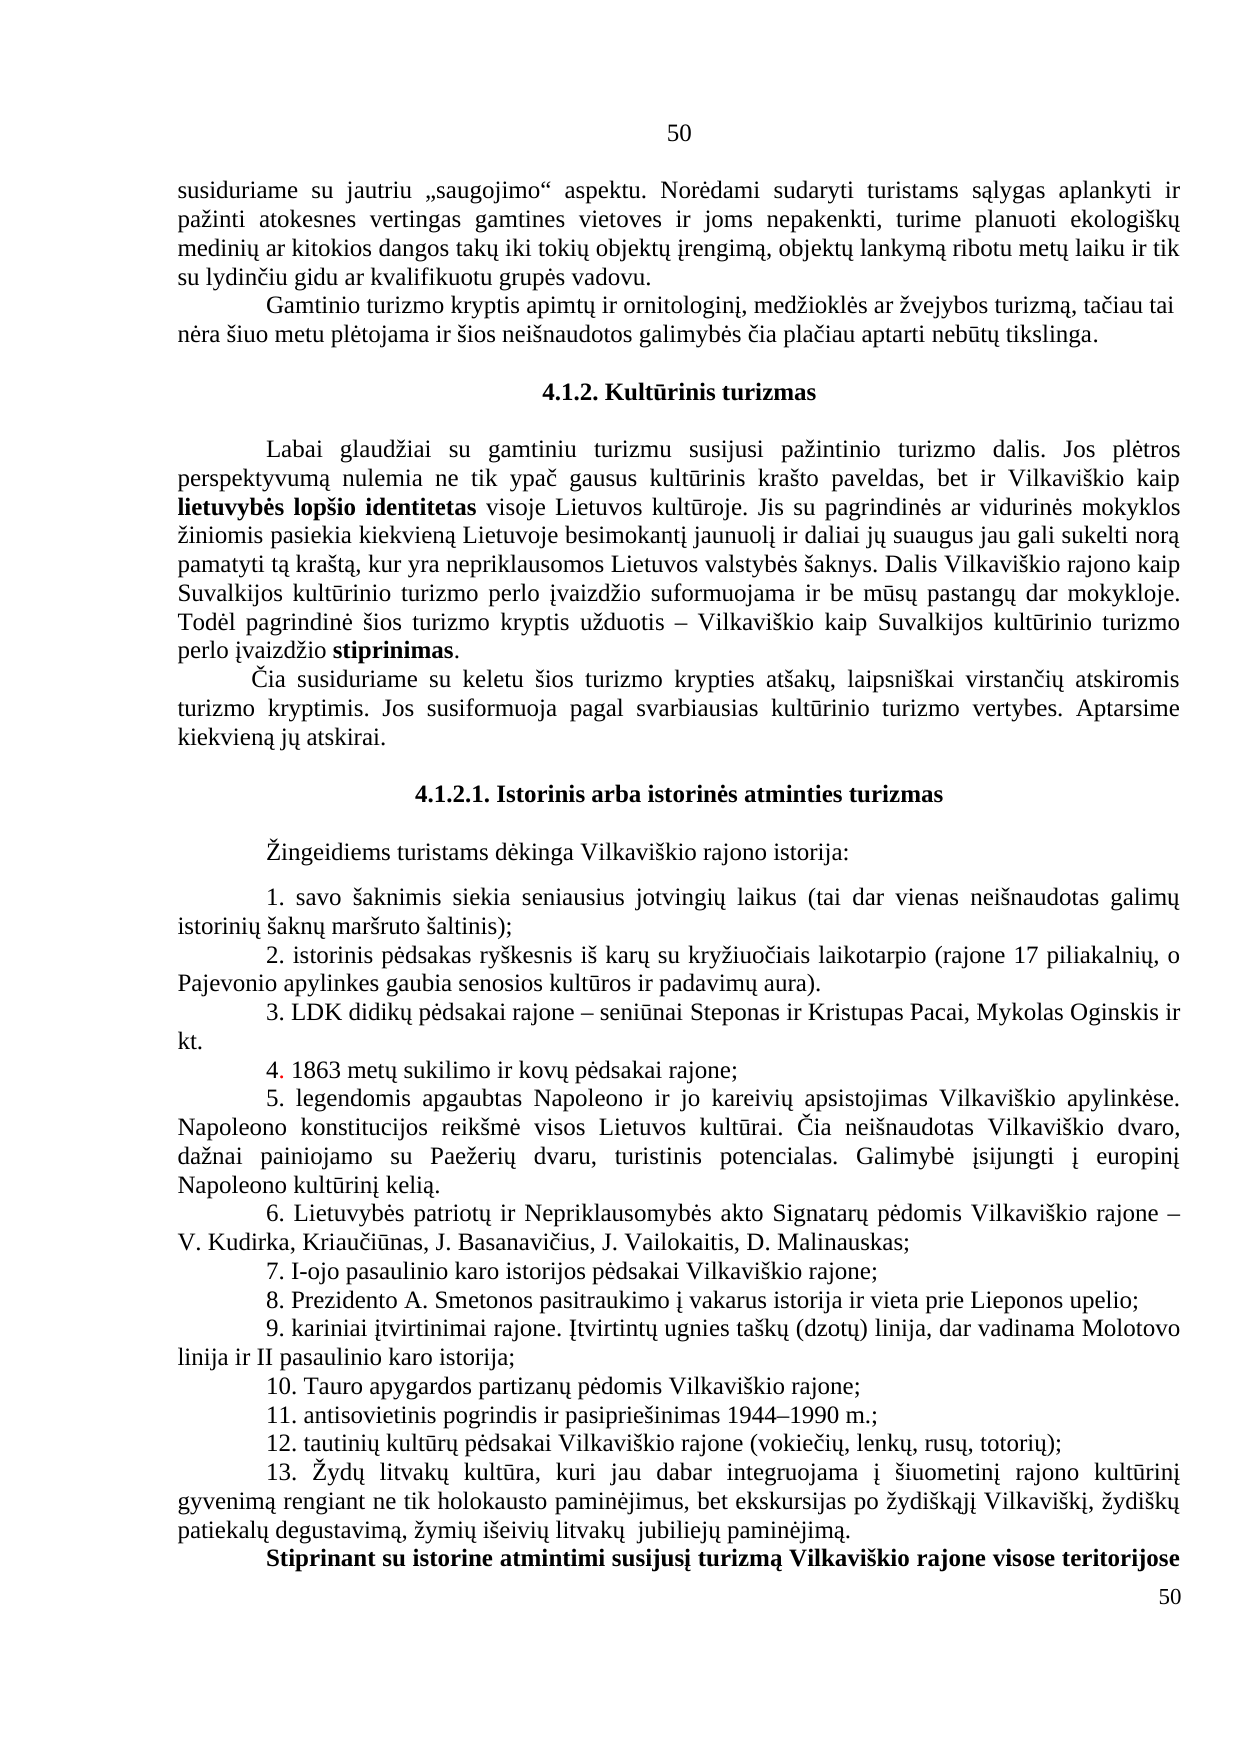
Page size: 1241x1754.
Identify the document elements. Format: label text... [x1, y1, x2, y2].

text 5. legendomis apgaubtas Napoleono ir jo kareivių apsistojimas Vilkaviškio apylinkėse. Napoleono konstitucijos reikšmė visos Lietuvos kultūrai. Čia neišnaudotas Vilkaviškio dvaro, dažnai painiojamo su Paežerių dvaru, turistinis potencialas. Galimybė įsijungti į europinį Napoleono kultūrinį kelią. [177, 1083, 1181, 1198]
text Žingeidiems turistams dėkinga Vilkaviškio rajono istorija: [177, 837, 1181, 866]
text 4. 1863 metų sukilimo ir kovų pėdsakai rajone; [177, 1055, 1181, 1083]
text Labai glaudžiai su gamtiniu turizmu susijusi pažintinio turizmo dalis. Jos plėtros perspektyvumą nulemia ne tik ypač gausus kultūrinis krašto paveldas, bet ir Vilkaviškio kaip lietuvybės lopšio identitetas visoje Lietuvos kultūroje. Jis su pagrindinės ar vidurinės mokyklos žiniomis pasiekia kiekvieną Lietuvoje besimokantį jaunuolį ir daliai jų suaugus jau gali sukelti norą pamatyti tą kraštą, kur yra nepriklausomos Lietuvos valstybės šaknys. Dalis Vilkaviškio rajono kaip Suvalkijos kultūrinio turizmo perlo įvaizdžio suformuojama ir be mūsų pastangų dar mokykloje. Todėl pagrindinė šios turizmo kryptis užduotis – Vilkaviškio kaip Suvalkijos kultūrinio turizmo perlo įvaizdžio stiprinimas. [177, 434, 1181, 664]
text 12. tautinių kultūrų pėdsakai Vilkaviškio rajone (vokiečių, lenkų, rusų, totorių); [177, 1428, 1181, 1457]
text Stiprinant su istorine atmintimi susijusį turizmą Vilkaviškio rajone visose teritorijose [177, 1543, 1181, 1572]
text 10. Tauro apygardos partizanų pėdomis Vilkaviškio rajone; [177, 1371, 1181, 1400]
text 8. Prezidento A. Smetonos pasitraukimo į vakarus istorija ir vieta prie Lieponos upelio; [177, 1285, 1181, 1313]
text 7. I-ojo pasaulinio karo istorijos pėdsakai Vilkaviškio rajone; [177, 1256, 1181, 1285]
text Gamtinio turizmo kryptis apimtų ir ornitologinį, medžioklės ar žvejybos turizmą, tačiau tai nėra šiuo metu plėtojama ir šios neišnaudotos galimybės čia plačiau aptarti nebūtų tikslinga. [177, 291, 1181, 348]
subtitle 4.1.2. Kultūrinis turizmas [177, 377, 1181, 406]
text Čia susiduriame su keletu šios turizmo krypties atšakų, laipsniškai virstančių atskiromis turizmo kryptimis. Jos susiformuoja pagal svarbiausias kultūrinio turizmo vertybes. Aptarsime kiekvieną jų atskirai. [177, 664, 1181, 751]
text 3. LDK didikų pėdsakai rajone – seniūnai Steponas ir Kristupas Pacai, Mykolas Oginskis ir kt. [177, 997, 1181, 1055]
text susiduriame su jautriu „saugojimo“ aspektu. Norėdami sudaryti turistams sąlygas aplankyti ir pažinti atokesnes vertingas gamtines vietoves ir joms nepakenkti, turime planuoti ekologiškų medinių ar kitokios dangos takų iki tokių objektų įrengimą, objektų lankymą ribotu metų laiku ir tik su lydinčiu gidu ar kvalifikuotu grupės vadovu. [177, 176, 1181, 291]
text 11. antisovietinis pogrindis ir pasipriešinimas 1944–1990 m.; [177, 1400, 1181, 1428]
text 6. Lietuvybės patriotų ir Nepriklausomybės akto Signatarų pėdomis Vilkaviškio rajone – V. Kudirka, Kriaučiūnas, J. Basanavičius, J. Vailokaitis, D. Malinauskas; [177, 1198, 1181, 1256]
text 9. kariniai įtvirtinimai rajone. Įtvirtintų ugnies taškų (dzotų) linija, dar vadinama Molotovo linija ir II pasaulinio karo istorija; [177, 1313, 1181, 1371]
text 13. Žydų litvakų kultūra, kuri jau dabar integruojama į šiuometinį rajono kultūrinį gyvenimą rengiant ne tik holokausto paminėjimus, bet ekskursijas po žydiškąjį Vilkaviškį, žydiškų patiekalų degustavimą, žymių išeivių litvakų jubiliejų paminėjimą. [177, 1457, 1181, 1543]
text 2. istorinis pėdsakas ryškesnis iš karų su kryžiuočiais laikotarpio (rajone 17 piliakalnių, o Pajevonio apylinkes gaubia senosios kultūros ir padavimų aura). [177, 940, 1181, 997]
subtitle 4.1.2.1. Istorinis arba istorinės atminties turizmas [177, 779, 1181, 808]
text 1. savo šaknimis siekia seniausius jotvingių laikus (tai dar vienas neišnaudotas galimų istorinių šaknų maršruto šaltinis); [177, 882, 1181, 940]
